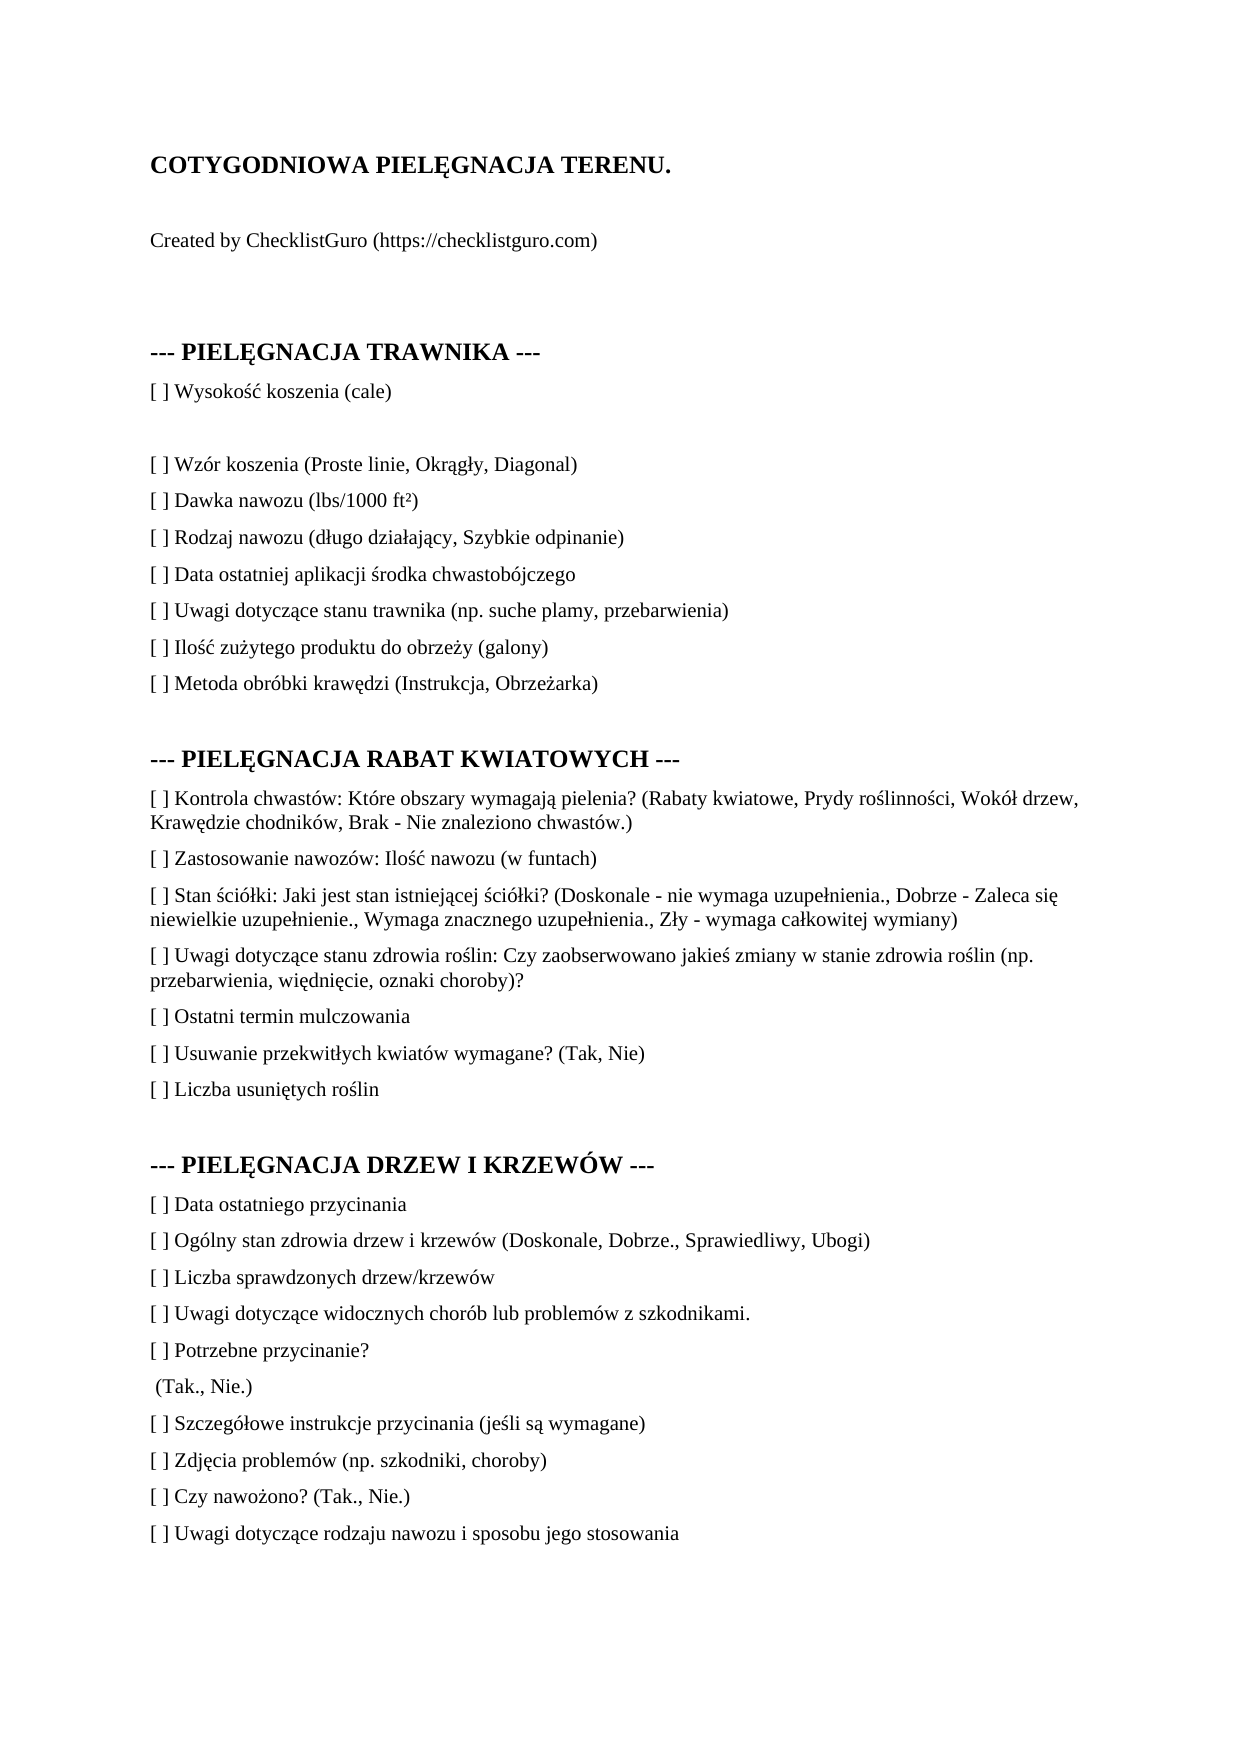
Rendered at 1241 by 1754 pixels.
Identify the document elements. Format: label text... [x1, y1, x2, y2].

text --- PIELĘGNACJA DRZEW I KRZEWÓW --- [150, 1150, 1090, 1179]
text [ ] Dawka nawozu (lbs/1000 ft²) [150, 488, 1090, 512]
text [ ] Wysokość koszenia (cale) [150, 379, 1090, 403]
text [ ] Data ostatniego przycinania [150, 1192, 1090, 1216]
text COTYGODNIOWA PIELĘGNACJA TERENU. [150, 150, 1090, 179]
text [ ] Uwagi dotyczące stanu trawnika (np. suche plamy, przebarwienia) [150, 598, 1090, 622]
text [ ] Kontrola chwastów: Które obszary wymagają pielenia? (Rabaty kwiatowe, Prydy roślinności, Wokół drzew, Krawędzie chodników, Brak - Nie znaleziono chwastów.) [150, 786, 1090, 834]
text [ ] Metoda obróbki krawędzi (Instrukcja, Obrzeżarka) [150, 671, 1090, 695]
text --- PIELĘGNACJA RABAT KWIATOWYCH --- [150, 744, 1090, 773]
text [ ] Stan ściółki: Jaki jest stan istniejącej ściółki? (Doskonale - nie wymaga uzupełnienia., Dobrze - Zaleca się niewielkie uzupełnienie., Wymaga znacznego uzupełnienia., Zły - wymaga całkowitej wymiany) [150, 883, 1090, 931]
text [ ] Rodzaj nawozu (długo działający, Szybkie odpinanie) [150, 525, 1090, 549]
text [ ] Czy nawożono? (Tak., Nie.) [150, 1484, 1090, 1508]
text (Tak., Nie.) [150, 1374, 1090, 1398]
text [ ] Liczba usuniętych roślin [150, 1077, 1090, 1101]
text [ ] Usuwanie przekwitłych kwiatów wymagane? (Tak, Nie) [150, 1041, 1090, 1065]
text [ ] Ilość zużytego produktu do obrzeży (galony) [150, 635, 1090, 659]
text [ ] Zastosowanie nawozów: Ilość nawozu (w funtach) [150, 846, 1090, 870]
text --- PIELĘGNACJA TRAWNIKA --- [150, 337, 1090, 366]
text [ ] Potrzebne przycinanie? [150, 1338, 1090, 1362]
text [ ] Ogólny stan zdrowia drzew i krzewów (Doskonale, Dobrze., Sprawiedliwy, Ubogi) [150, 1228, 1090, 1252]
text [ ] Uwagi dotyczące rodzaju nawozu i sposobu jego stosowania [150, 1521, 1090, 1545]
text [ ] Ostatni termin mulczowania [150, 1004, 1090, 1028]
text [ ] Uwagi dotyczące stanu zdrowia roślin: Czy zaobserwowano jakieś zmiany w stanie zdrowia roślin (np. przebarwienia, więdnięcie, oznaki choroby)? [150, 943, 1090, 992]
text [ ] Data ostatniej aplikacji środka chwastobójczego [150, 562, 1090, 586]
text [ ] Szczegółowe instrukcje przycinania (jeśli są wymagane) [150, 1411, 1090, 1435]
text [ ] Uwagi dotyczące widocznych chorób lub problemów z szkodnikami. [150, 1301, 1090, 1325]
text [ ] Wzór koszenia (Proste linie, Okrągły, Diagonal) [150, 452, 1090, 476]
text Created by ChecklistGuro (https://checklistguro.com) [150, 228, 1090, 252]
text [ ] Liczba sprawdzonych drzew/krzewów [150, 1265, 1090, 1289]
text [ ] Zdjęcia problemów (np. szkodniki, choroby) [150, 1447, 1090, 1472]
